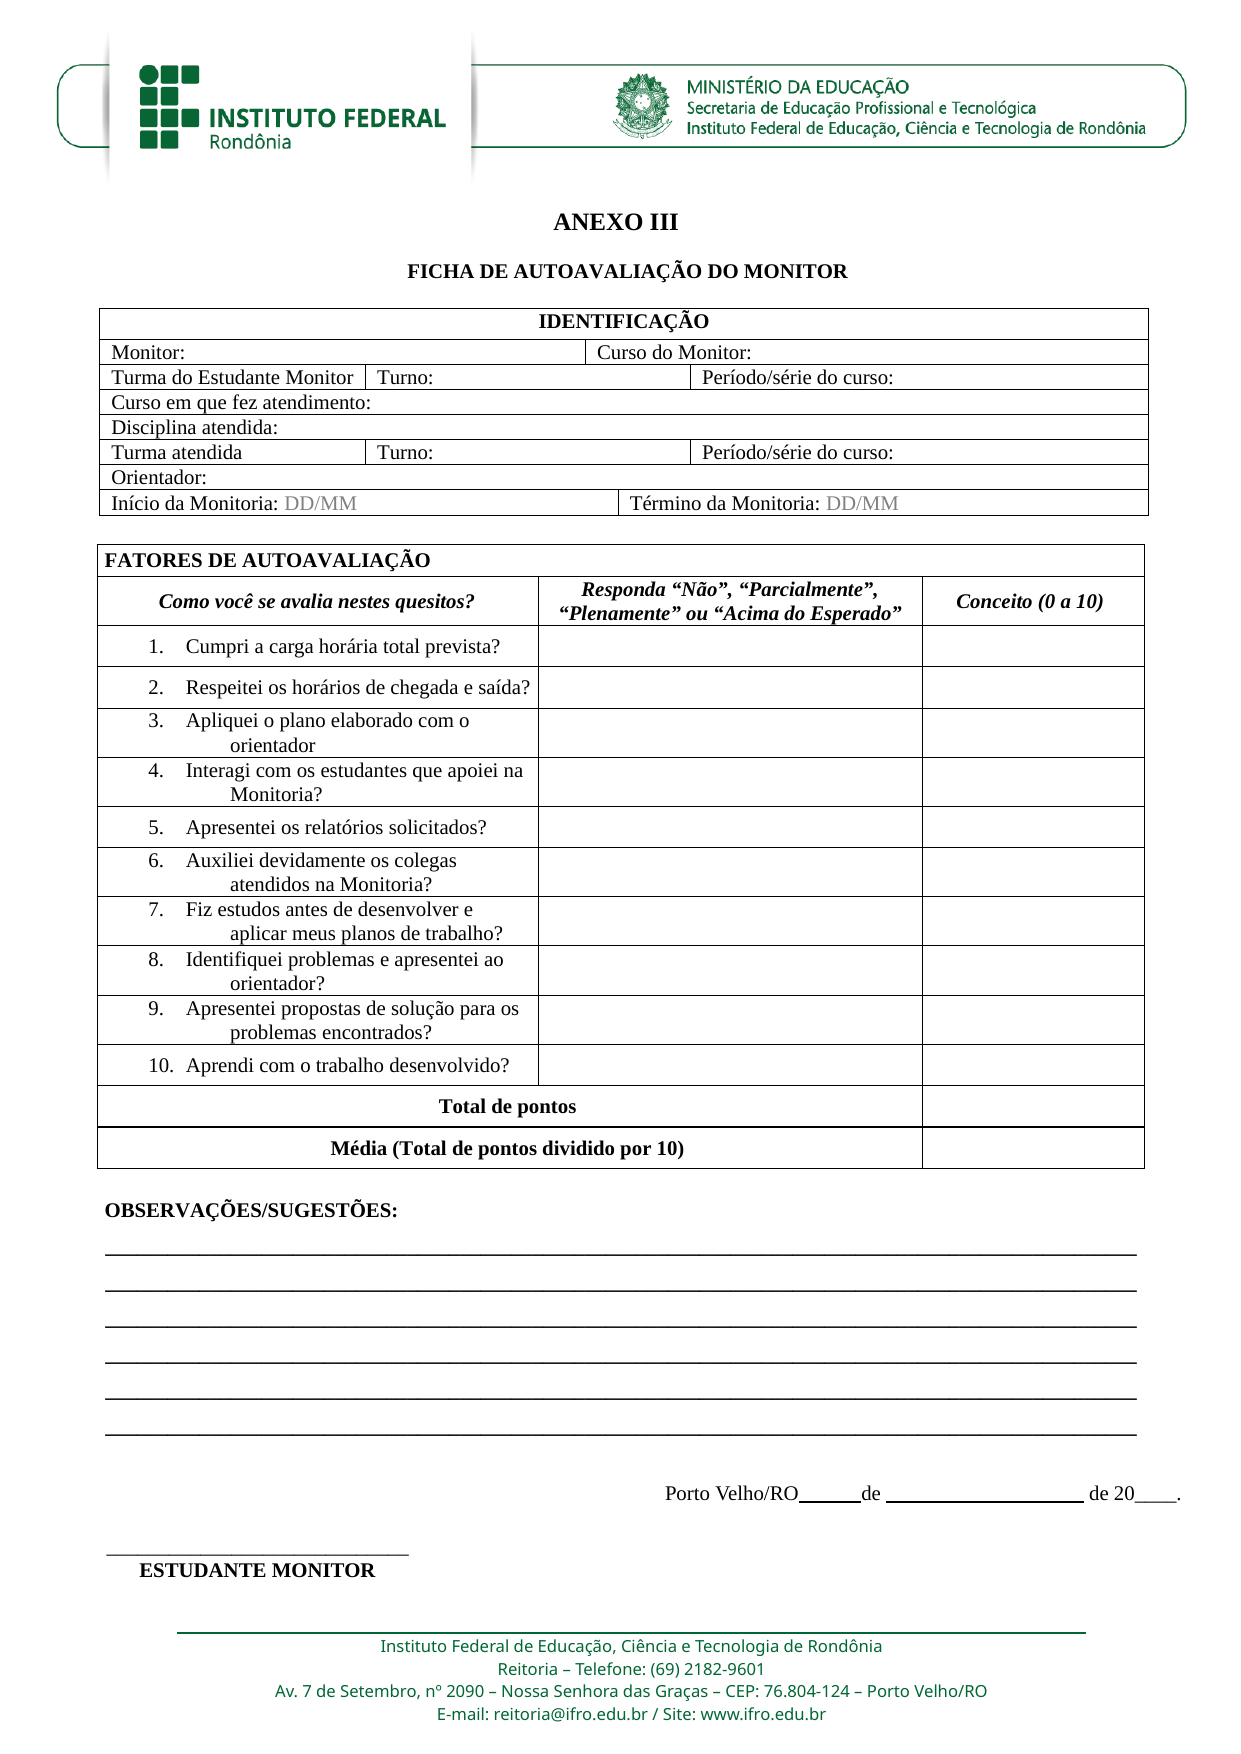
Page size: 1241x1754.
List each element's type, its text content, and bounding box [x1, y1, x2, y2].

table_cell [539, 946, 922, 994]
table_cell [923, 1045, 1144, 1085]
table_cell ___________________________________________________________________________________________________ ___________________________________________________________________________________________________ ___________________________________________________________________________________________________ ___________________________________________________________________________________________________ ___________________________________________________________________________________________________ ___________________________________________________________________________________________________ [97, 1234, 1144, 1450]
table_cell Monitor: [100, 340, 585, 364]
table_cell [923, 709, 1144, 757]
table_cell Auxiliei devidamente os colegas atendidos na Monitoria? [98, 848, 538, 896]
table_cell [539, 996, 922, 1044]
table_cell [923, 626, 1144, 666]
table_cell Apliquei o plano elaborado com o orientador [98, 709, 538, 757]
table_cell Média (Total de pontos dividido por 10) [98, 1128, 922, 1168]
table_cell [539, 626, 922, 666]
table_cell [923, 946, 1144, 994]
table_cell Identifiquei problemas e apresentei ao orientador? [98, 946, 538, 994]
table_cell Turma do Estudante Monitor [100, 365, 365, 389]
table_cell Interagi com os estudantes que apoiei na Monitoria? [98, 758, 538, 806]
text Porto Velho/RO ­­­­­ de de 20____.­­ [177, 1481, 1181, 1505]
table_cell [923, 1128, 1144, 1168]
table_cell Apresentei propostas de solução para os problemas encontrados? [98, 996, 538, 1044]
table_cell Turma atendida [100, 440, 365, 464]
table_header IDENTIFICAÇÃO [100, 309, 1148, 339]
table_cell [923, 758, 1144, 806]
table_cell Conceito (0 a 10) [923, 577, 1144, 625]
table_cell [539, 848, 922, 896]
table_cell [923, 848, 1144, 896]
text ANEXO III [148, 148, 1078, 235]
table_cell [923, 996, 1144, 1044]
table_cell Responda “Não”, “Parcialmente”, “Plenamente” ou “Acima do Esperado” [539, 577, 922, 625]
table_cell [923, 807, 1144, 847]
text FICHA DE AUTOAVALIAÇÃO DO MONITOR [177, 259, 1078, 283]
table_cell [539, 758, 922, 806]
table_cell Período/série do curso: [691, 440, 1148, 464]
table_cell Turno: [366, 440, 690, 464]
table_cell Total de pontos [98, 1086, 922, 1126]
table_cell Cumpri a carga horária total prevista? [98, 626, 538, 666]
table_cell [539, 667, 922, 707]
table_cell Curso do Monitor: [586, 340, 1148, 364]
table_cell [539, 807, 922, 847]
table_cell [923, 1086, 1144, 1126]
table_cell [923, 897, 1144, 945]
table_cell Término da Monitoria: DD/MM [619, 490, 1148, 514]
table_cell [539, 709, 922, 757]
table_cell [539, 1045, 922, 1085]
table_header _____________________________ ESTUDANTE MONITOR [26, 1510, 558, 1582]
table_cell Início da Monitoria: DD/MM [100, 490, 618, 514]
table_cell Apresentei os relatórios solicitados? [98, 807, 538, 847]
table_cell Como você se avalia nestes quesitos? [98, 577, 538, 625]
table_cell Orientador: [100, 465, 1148, 489]
table_cell Respeitei os horários de chegada e saída? [98, 667, 538, 707]
table_header OBSERVAÇÕES/SUGESTÕES: [97, 1198, 1144, 1234]
table_cell Aprendi com o trabalho desenvolvido? [98, 1045, 538, 1085]
table_cell Disciplina atendida: [100, 415, 1148, 439]
table_cell [539, 897, 922, 945]
table_cell Fiz estudos antes de desenvolver e aplicar meus planos de trabalho? [98, 897, 538, 945]
table_cell Período/série do curso: [691, 365, 1148, 389]
table_cell Curso em que fez atendimento: [100, 390, 1148, 414]
table_cell [923, 667, 1144, 707]
table_header FATORES DE AUTOAVALIAÇÃO [98, 545, 1144, 576]
table_cell Turno: [366, 365, 690, 389]
